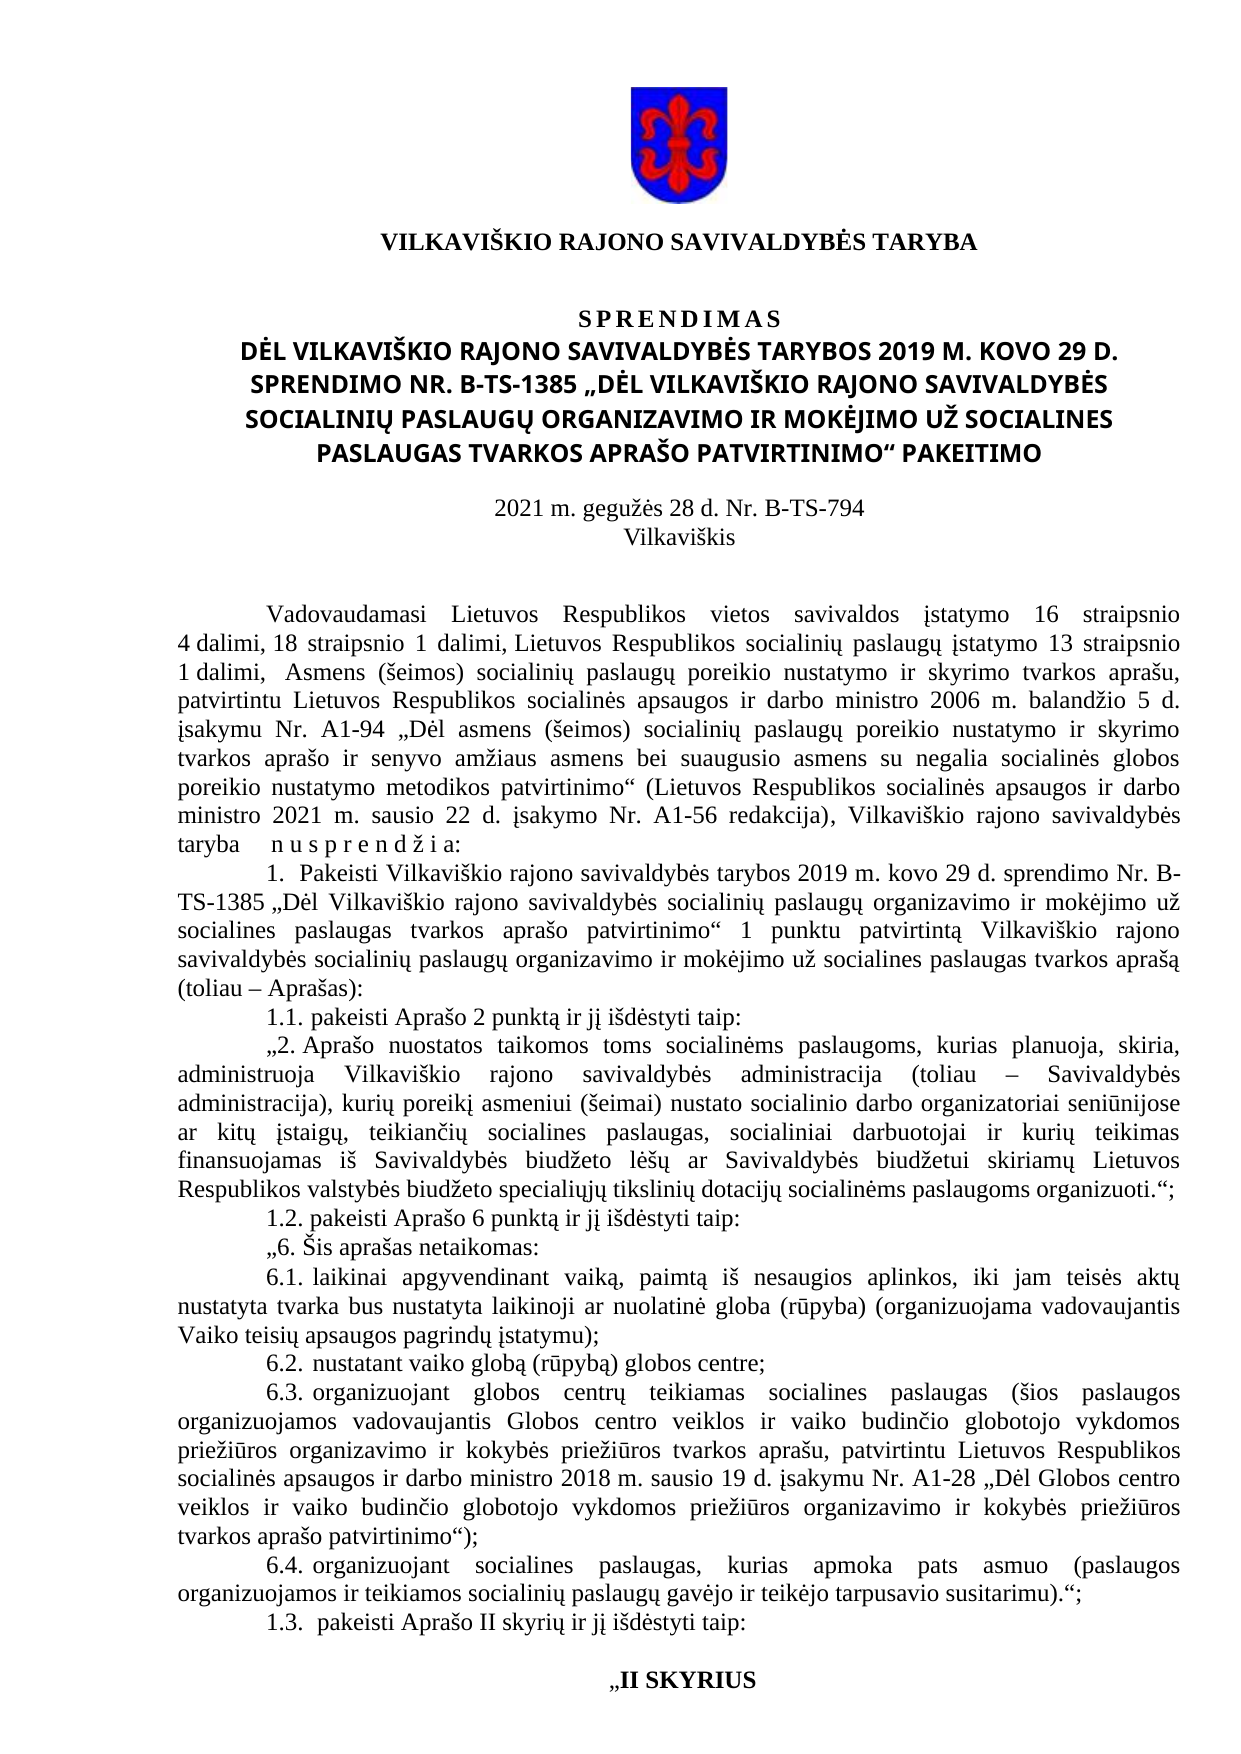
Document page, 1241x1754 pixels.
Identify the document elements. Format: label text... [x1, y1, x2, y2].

text 1.1. pakeisti Aprašo 2 punktą ir jį išdėstyti taip: [266, 1002, 1181, 1030]
text „2. Aprašo nuostatos taikomos toms socialinėms paslaugoms, kurias planuoja, skiria, administruoja Vilkaviškio rajono savivaldybės administracija (toliau – Savivaldybės administracija), kurių poreikį asmeniui (šeimai) nustato socialinio darbo organizatoriai seniūnijose ar kitų įstaigų, teikiančių socialines paslaugas, socialiniai darbuotojai ir kurių teikimas finansuojamas iš Savivaldybės biudžeto lėšų ar Savivaldybės biudžetui skiriamų Lietuvos Respublikos valstybės biudžeto specialiųjų tikslinių dotacijų socialinėms paslaugoms organizuoti.“; [177, 1030, 1181, 1203]
text „II SKYRIUS [177, 1665, 1181, 1693]
text Vadovaudamasi Lietuvos Respublikos vietos savivaldos įstatymo 16 straipsnio 4 dalimi, 18 straipsnio 1 dalimi, Lietuvos Respublikos socialinių paslaugų įstatymo 13 straipsnio 1 dalimi, Asmens (šeimos) socialinių paslaugų poreikio nustatymo ir skyrimo tvarkos aprašu, patvirtintu Lietuvos Respublikos socialinės apsaugos ir darbo ministro 2006 m. balandžio 5 d. įsakymu Nr. A1-94 „Dėl asmens (šeimos) socialinių paslaugų poreikio nustatymo ir skyrimo tvarkos aprašo ir senyvo amžiaus asmens bei suaugusio asmens su negalia socialinės globos poreikio nustatymo metodikos patvirtinimo“ (Lietuvos Respublikos socialinės apsaugos ir darbo ministro 2021 m. sausio 22 d. įsakymo Nr. A1-56 redakcija), Vilkaviškio rajono savivaldybės taryba n u s p r e n d ž i a: [177, 599, 1181, 858]
text 1.2. pakeisti Aprašo 6 punktą ir jį išdėstyti taip: [177, 1203, 1181, 1232]
text 6.4. organizuojant socialines paslaugas, kurias apmoka pats asmuo (paslaugos organizuojamos ir teikiamos socialinių paslaugų gavėjo ir teikėjo tarpusavio susitarimu).“; [177, 1550, 1181, 1607]
text 1.3. pakeisti Aprašo II skyrių ir jį išdėstyti taip: [266, 1607, 1181, 1636]
text DĖL VILKAVIŠKIO RAJONO SAVIVALDYBĖS TARYBOS 2019 M. KOVO 29 D. SPRENDIMO NR. B-TS-1385 „DĖL VILKAVIŠKIO RAJONO SAVIVALDYBĖS SOCIALINIŲ PASLAUGŲ ORGANIZAVIMO IR MOKĖJIMO UŽ SOCIALINES PASLAUGAS TVARKOS APRAŠO PATVIRTINIMO“ PAKEITIMO [177, 333, 1181, 469]
text 1. Pakeisti Vilkaviškio rajono savivaldybės tarybos 2019 m. kovo 29 d. sprendimo Nr. B-TS-1385 „Dėl Vilkaviškio rajono savivaldybės socialinių paslaugų organizavimo ir mokėjimo už socialines paslaugas tvarkos aprašo patvirtinimo“ 1 punktu patvirtintą Vilkaviškio rajono savivaldybės socialinių paslaugų organizavimo ir mokėjimo už socialines paslaugas tvarkos aprašą (toliau – Aprašas): [177, 858, 1181, 1002]
text Vilkaviškis [177, 522, 1181, 551]
text „6. Šis aprašas netaikomas: [177, 1232, 1181, 1260]
text 6.1. laikinai apgyvendinant vaiką, paimtą iš nesaugios aplinkos, iki jam teisės aktų nustatyta tvarka bus nustatyta laikinoji ar nuolatinė globa (rūpyba) (organizuojama vadovaujantis Vaiko teisių apsaugos pagrindų įstatymu); [177, 1262, 1181, 1348]
text 6.2. nustatant vaiko globą (rūpybą) globos centre; [177, 1348, 1181, 1377]
text 6.3. organizuojant globos centrų teikiamas socialines paslaugas (šios paslaugos organizuojamos vadovaujantis Globos centro veiklos ir vaiko budinčio globotojo vykdomos priežiūros organizavimo ir kokybės priežiūros tvarkos aprašu, patvirtintu Lietuvos Respublikos socialinės apsaugos ir darbo ministro 2018 m. sausio 19 d. įsakymu Nr. A1-28 „Dėl Globos centro veiklos ir vaiko budinčio globotojo vykdomos priežiūros organizavimo ir kokybės priežiūros tvarkos aprašo patvirtinimo“); [177, 1377, 1181, 1550]
text 2021 m. gegužės 28 d. Nr. B-TS-794 [177, 493, 1181, 522]
subtitle SPRENDIMAS [177, 304, 1181, 333]
subtitle VILKAVIŠKIO RAJONO SAVIVALDYBĖS TARYBA [177, 227, 1181, 256]
